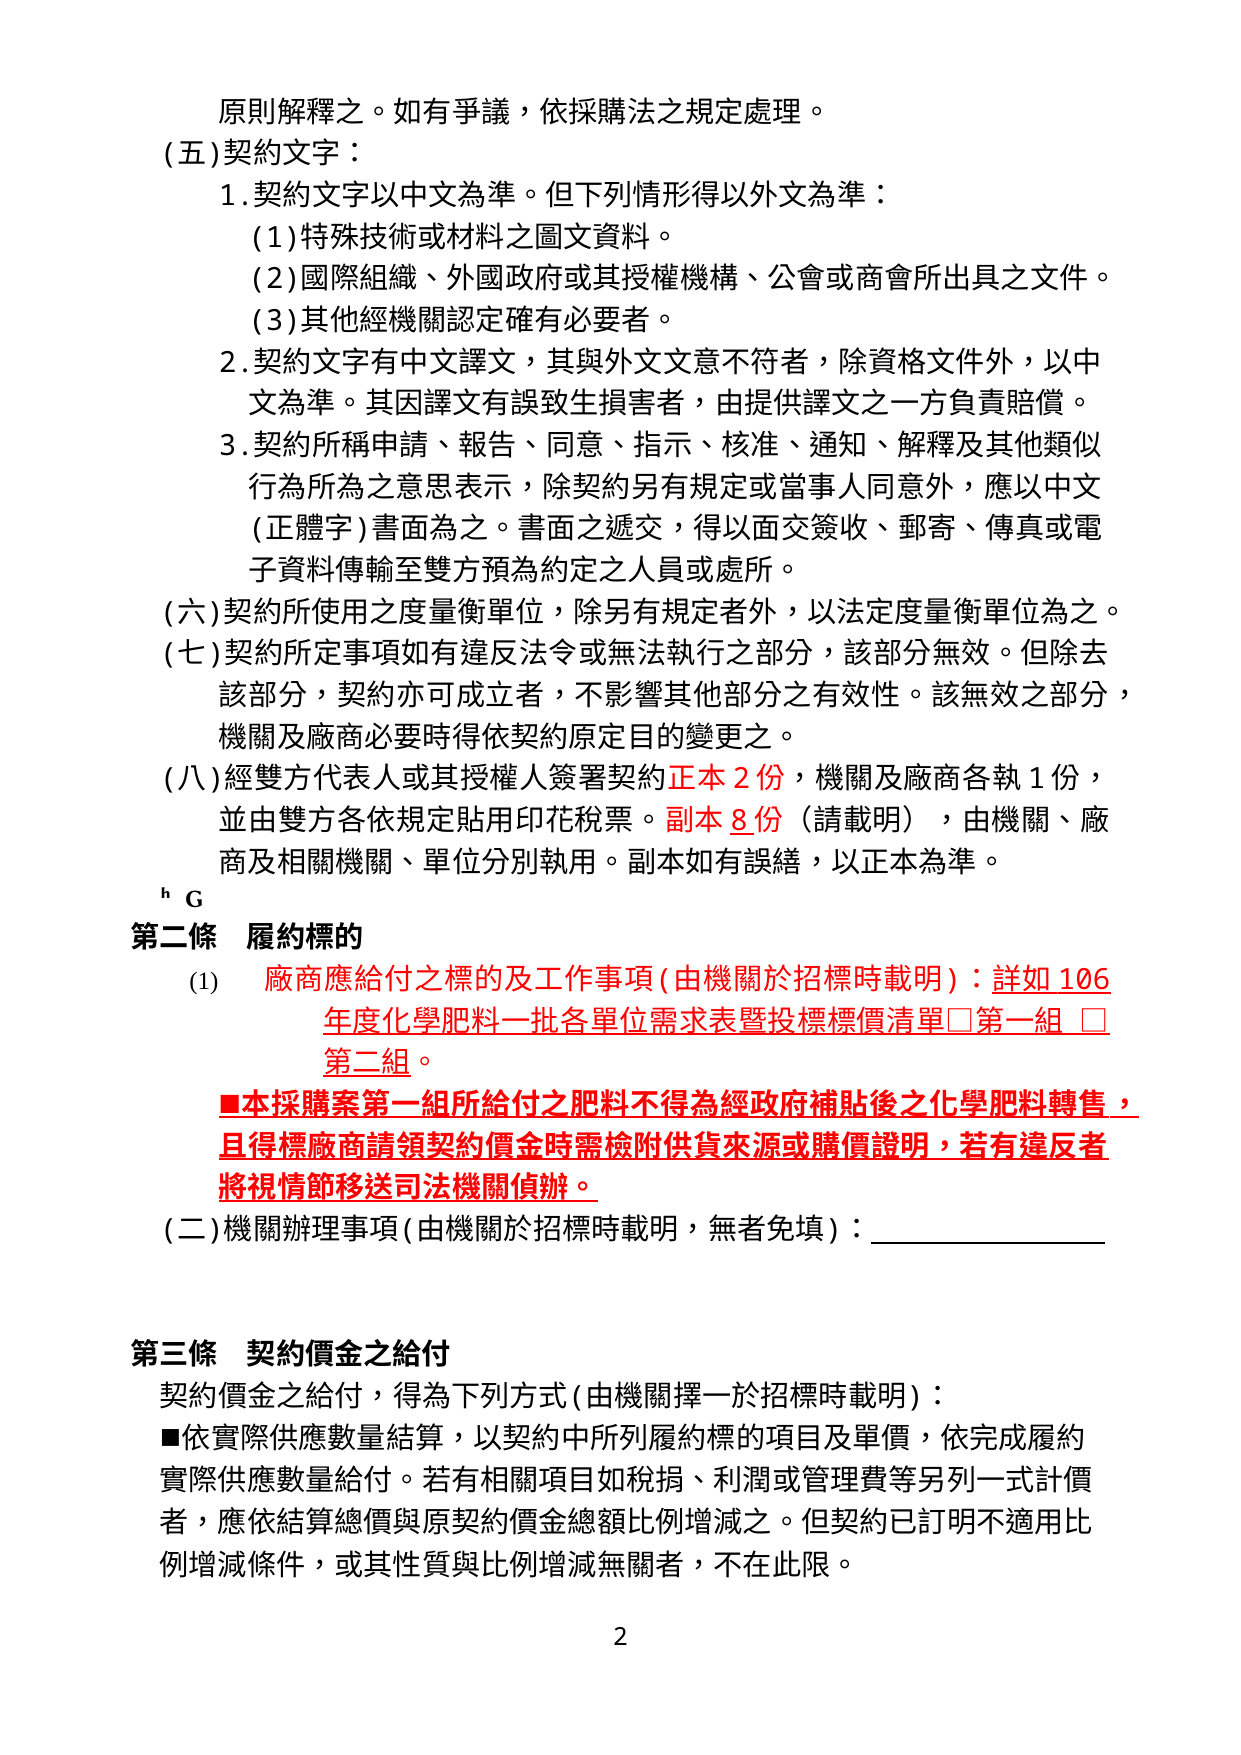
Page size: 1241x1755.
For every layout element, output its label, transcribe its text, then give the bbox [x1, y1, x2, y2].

text 第三條 契約價金之給付 [130, 1331, 1110, 1373]
text (五)契約文字： [159, 130, 1110, 172]
text (八)經雙方代表人或其授權人簽署契約正本2份，機關及廠商各執1份，並由雙方各依規定貼用印花稅票。副本8份（請載明），由機關、廠商及相關機關、單位分別執用。副本如有誤繕，以正本為準。 [159, 755, 1110, 880]
text  [159, 880, 1110, 914]
text (2)國際組織、外國政府或其授權機構、公會或商會所出具之文件。 [248, 255, 1110, 297]
list 廠商應給付之標的及工作事項(由機關於招標時載明)：詳如106年度化學肥料一批各單位需求表暨投標標價清單□第一組 □第二組。 [189, 956, 1110, 1081]
text (二)機關辦理事項(由機關於招標時載明，無者免填)： [159, 1206, 1110, 1248]
text 契約價金之給付，得為下列方式(由機關擇一於招標時載明)： [159, 1373, 1110, 1414]
text 依實際供應數量結算，以契約中所列履約標的項目及單價，依完成履約實際供應數量給付。若有相關項目如稅捐、利潤或管理費等另列一式計價者，應依結算總價與原契約價金總額比例增減之。但契約已訂明不適用比例增減條件，或其性質與比例增減無關者，不在此限。 [159, 1414, 1110, 1583]
text 第二條 履約標的 [130, 914, 1110, 956]
text (3)其他經機關認定確有必要者。 [248, 297, 1110, 339]
text 2.契約文字有中文譯文，其與外文文意不符者，除資格文件外，以中文為準。其因譯文有誤致生損害者，由提供譯文之一方負責賠償。 [218, 339, 1104, 422]
text (六)契約所使用之度量衡單位，除另有規定者外，以法定度量衡單位為之。 [159, 589, 1110, 630]
text 原則解釋之。如有爭議，依採購法之規定處理。 [159, 89, 1110, 130]
text 3.契約所稱申請、報告、同意、指示、核准、通知、解釋及其他類似行為所為之意思表示，除契約另有規定或當事人同意外，應以中文(正體字)書面為之。書面之遞交，得以面交簽收、郵寄、傳真或電子資料傳輸至雙方預為約定之人員或處所。 [218, 422, 1104, 589]
text (七)契約所定事項如有違反法令或無法執行之部分，該部分無效。但除去該部分，契約亦可成立者，不影響其他部分之有效性。該無效之部分，機關及廠商必要時得依契約原定目的變更之。 [159, 630, 1110, 755]
text 本採購案第一組所給付之肥料不得為經政府補貼後之化學肥料轉售，且得標廠商請領契約價金時需檢附供貨來源或購價證明，若有違反者將視情節移送司法機關偵辦。 [218, 1081, 1110, 1206]
text 1.契約文字以中文為準。但下列情形得以外文為準： [218, 172, 1104, 214]
text (1)特殊技術或材料之圖文資料。 [248, 214, 1110, 255]
